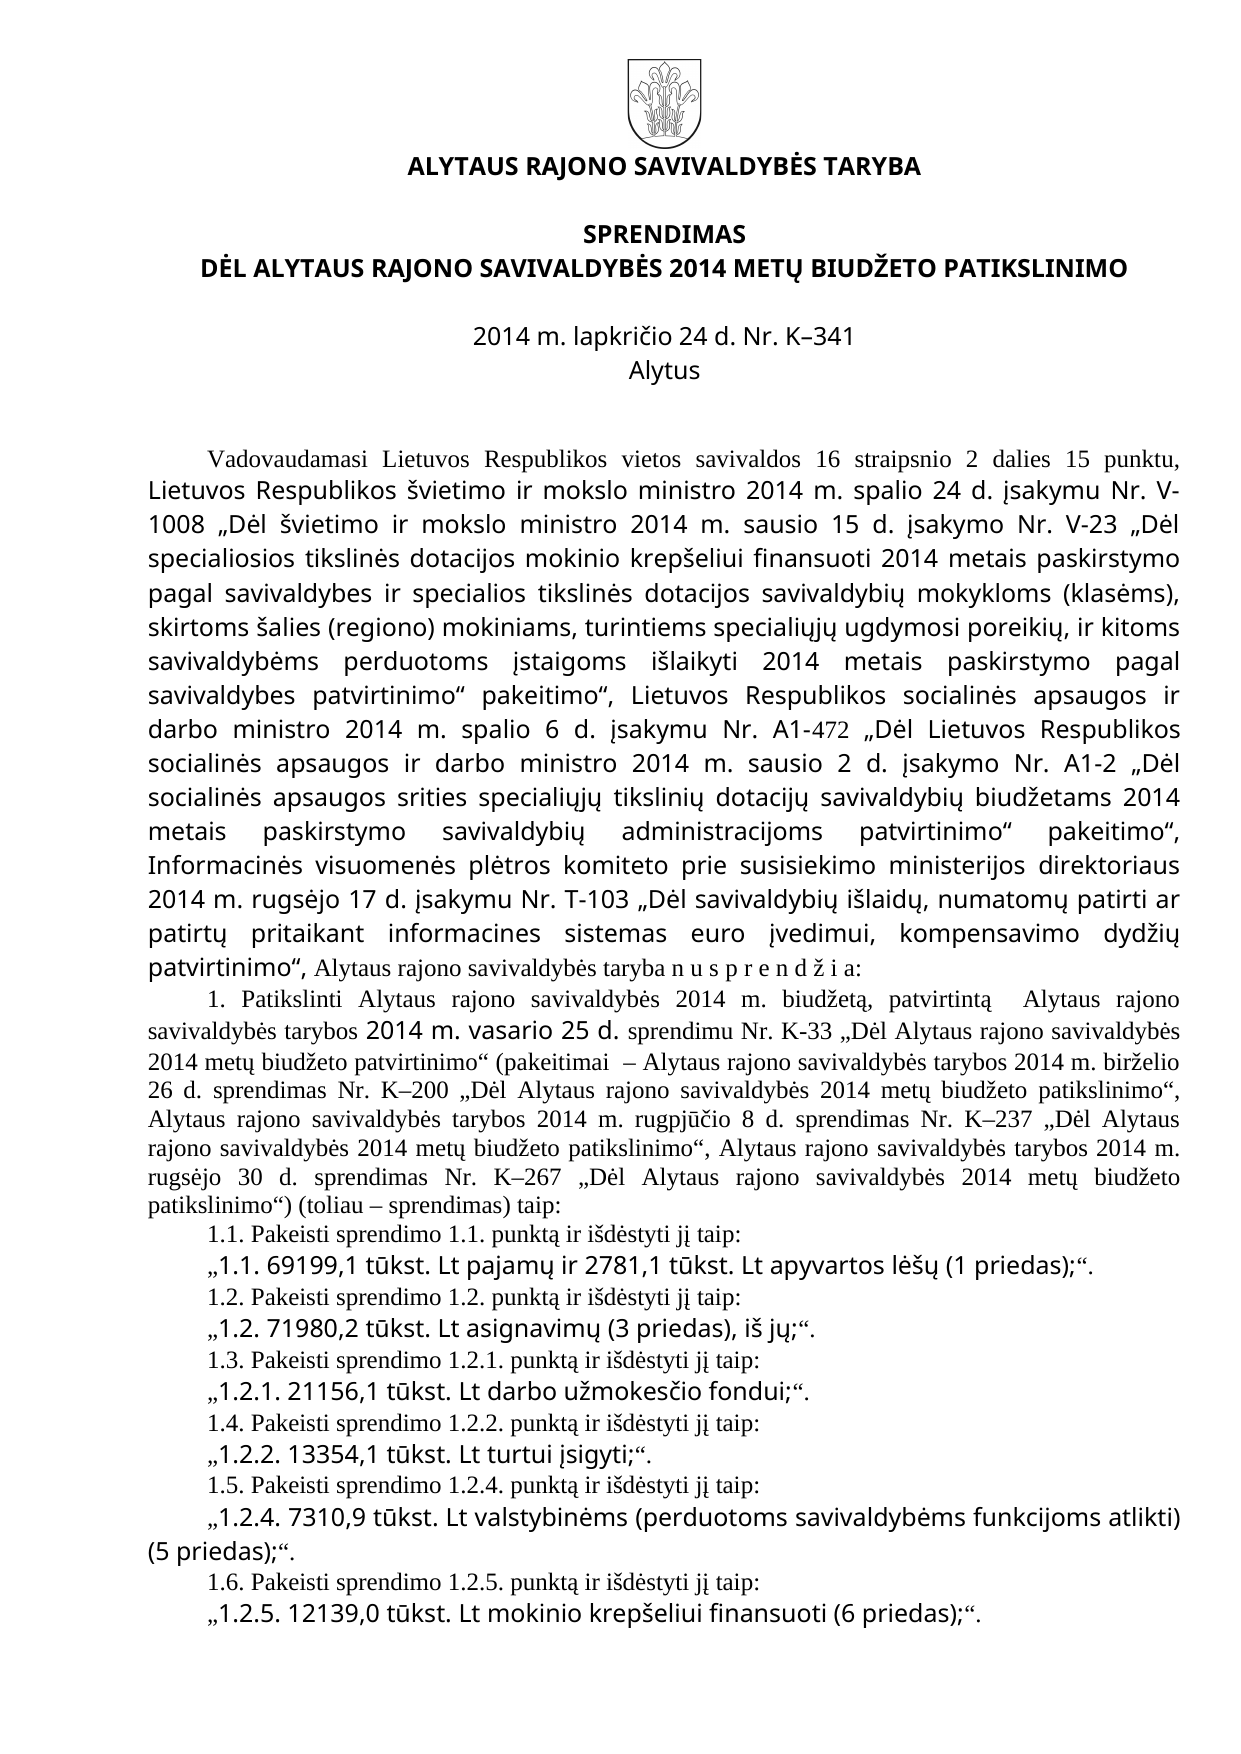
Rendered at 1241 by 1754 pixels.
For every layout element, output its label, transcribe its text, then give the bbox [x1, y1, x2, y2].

text Alytus [148, 353, 1181, 387]
text 1.6. Pakeisti sprendimo 1.2.5. punktą ir išdėstyti jį taip: [148, 1567, 1181, 1596]
text 1.4. Pakeisti sprendimo 1.2.2. punktą ir išdėstyti jį taip: [148, 1408, 1181, 1436]
text 1. Patikslinti Alytaus rajono savivaldybės 2014 m. biudžetą, patvirtintą Alytaus rajono savivaldybės tarybos 2014 m. vasario 25 d. sprendimu Nr. K-33 „Dėl Alytaus rajono savivaldybės 2014 metų biudžeto patvirtinimo“ (pakeitimai – Alytaus rajono savivaldybės tarybos 2014 m. birželio 26 d. sprendimas Nr. K–200 „Dėl Alytaus rajono savivaldybės 2014 metų biudžeto patikslinimo“, Alytaus rajono savivaldybės tarybos 2014 m. rugpjūčio 8 d. sprendimas Nr. K–237 „Dėl Alytaus rajono savivaldybės 2014 metų biudžeto patikslinimo“, Alytaus rajono savivaldybės tarybos 2014 m. rugsėjo 30 d. sprendimas Nr. K–267 „Dėl Alytaus rajono savivaldybės 2014 metų biudžeto patikslinimo“) (toliau – sprendimas) taip: [148, 984, 1181, 1219]
text 1.5. Pakeisti sprendimo 1.2.4. punktą ir išdėstyti jį taip: [148, 1471, 1181, 1499]
text ALYTAUS RAJONO SAVIVALDYBĖS TARYBA [148, 148, 1181, 182]
text SPRENDIMAS [148, 216, 1181, 251]
text „1.2.2. 13354,1 tūkst. Lt turtui įsigyti;“. [207, 1436, 1181, 1471]
text „1.1. 69199,1 tūkst. Lt pajamų ir 2781,1 tūkst. Lt apyvartos lėšų (1 priedas);“. [207, 1248, 1181, 1282]
text „1.2.5. 12139,0 tūkst. Lt mokinio krepšeliui finansuoti (6 priedas);“. [148, 1596, 1181, 1630]
text Vadovaudamasi Lietuvos Respublikos vietos savivaldos 16 straipsnio 2 dalies 15 punktu, Lietuvos Respublikos švietimo ir mokslo ministro 2014 m. spalio 24 d. įsakymu Nr. V-1008 „Dėl švietimo ir mokslo ministro 2014 m. sausio 15 d. įsakymo Nr. V-23 „Dėl specialiosios tikslinės dotacijos mokinio krepšeliui finansuoti 2014 metais paskirstymo pagal savivaldybes ir specialios tikslinės dotacijos savivaldybių mokykloms (klasėms), skirtoms šalies (regiono) mokiniams, turintiems specialiųjų ugdymosi poreikių, ir kitoms savivaldybėms perduotoms įstaigoms išlaikyti 2014 metais paskirstymo pagal savivaldybes patvirtinimo“ pakeitimo“, Lietuvos Respublikos socialinės apsaugos ir darbo ministro 2014 m. spalio 6 d. įsakymu Nr. A1-472 „Dėl Lietuvos Respublikos socialinės apsaugos ir darbo ministro 2014 m. sausio 2 d. įsakymo Nr. A1-2 „Dėl socialinės apsaugos srities specialiųjų tikslinių dotacijų savivaldybių biudžetams 2014 metais paskirstymo savivaldybių administracijoms patvirtinimo“ pakeitimo“, Informacinės visuomenės plėtros komiteto prie susisiekimo ministerijos direktoriaus 2014 m. rugsėjo 17 d. įsakymu Nr. T-103 „Dėl savivaldybių išlaidų, numatomų patirti ar patirtų pritaikant informacines sistemas euro įvedimui, kompensavimo dydžių patvirtinimo“, Alytaus rajono savivaldybės taryba n u s p r e n d ž i a: [148, 444, 1181, 984]
text 2014 m. lapkričio 24 d. Nr. K–341 [148, 319, 1181, 353]
text 1.1. Pakeisti sprendimo 1.1. punktą ir išdėstyti jį taip: [148, 1219, 1181, 1248]
text 1.3. Pakeisti sprendimo 1.2.1. punktą ir išdėstyti jį taip: [148, 1345, 1181, 1374]
text 1.2. Pakeisti sprendimo 1.2. punktą ir išdėstyti jį taip: [148, 1282, 1181, 1311]
text „1.2.4. 7310,9 tūkst. Lt valstybinėms (perduotoms savivaldybėms funkcijoms atlikti) (5 priedas);“. [148, 1499, 1181, 1567]
text „1.2.1. 21156,1 tūkst. Lt darbo užmokesčio fondui;“. [207, 1374, 1181, 1408]
text „1.2. 71980,2 tūkst. Lt asignavimų (3 priedas), iš jų;“. [207, 1311, 1181, 1345]
text DĖL ALYTAUS RAJONO SAVIVALDYBĖS 2014 METŲ BIUDŽETO PATIKSLINIMO [148, 251, 1181, 284]
